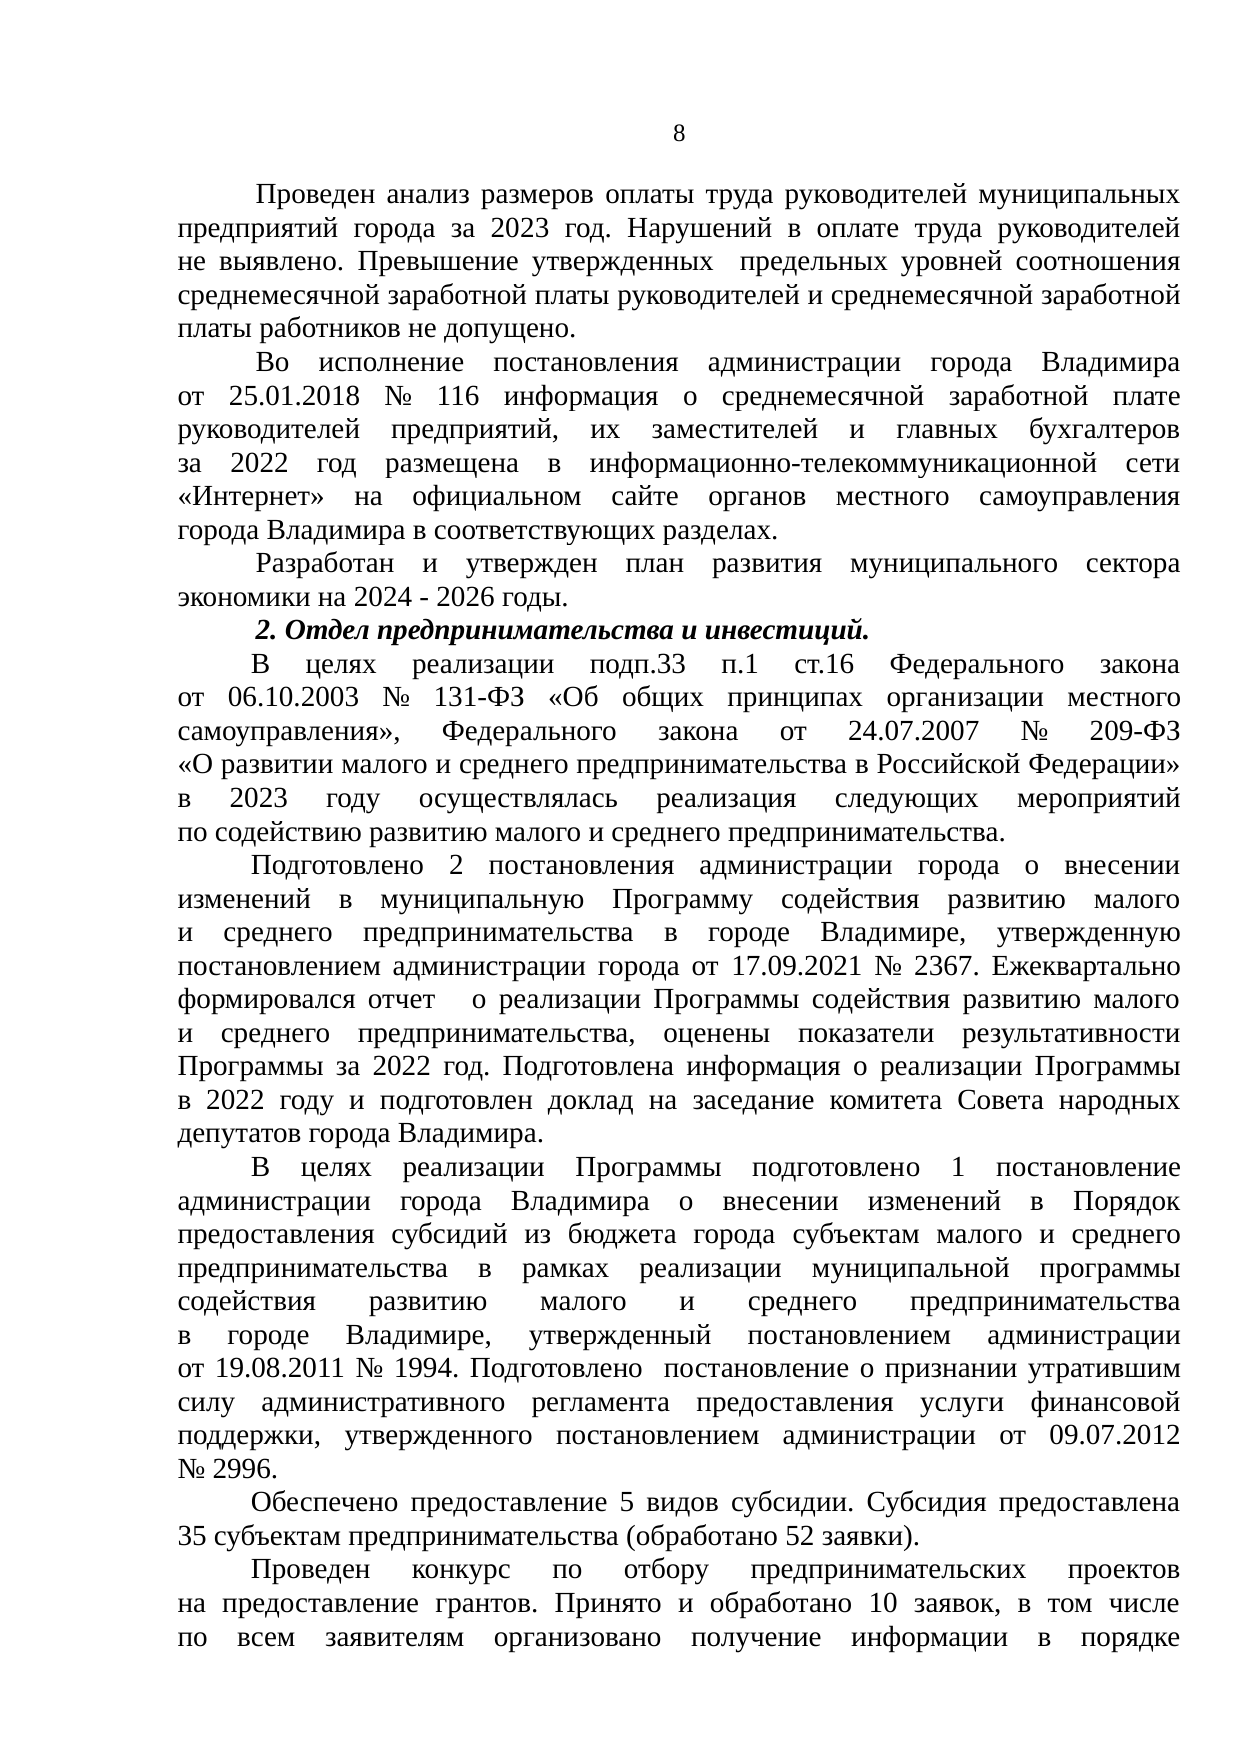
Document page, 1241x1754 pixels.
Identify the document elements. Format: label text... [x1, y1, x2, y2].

text В целях реализации Программы подготовлено 1 постановление администрации города Владимира о внесении изменений в Порядок предоставления субсидий из бюджета города субъектам малого и среднего предпринимательства в рамках реализации муниципальной программы содействия развитию малого и среднего предпринимательства в городе Владимире, утверждeнный постановлением администрации от 19.08.2011 № 1994. Подготовлено постановление о признании утратившим силу административного регламента предоставления услуги финансовой поддержки, утвержденного постановлением администрации от 09.07.2012 № 2996. [177, 1149, 1181, 1484]
text В целях реализации подп.33 п.1 ст.16 Федерального закона от 06.10.2003 № 131-ФЗ «Об общих принципах организации местного самоуправления», Федерального закона от 24.07.2007 № 209-ФЗ «О развитии малого и среднего предпринимательства в Российской Федерации» в 2023 году осуществлялась реализация следующих мероприятий по содействию развитию малого и среднего предпринимательства. [177, 646, 1181, 847]
text Проведен анализ размеров оплаты труда руководителей муниципальных предприятий города за 2023 год. Нарушений в оплате труда руководителей не выявлено. Превышение утвержденных предельных уровней соотношения среднемесячной заработной платы руководителей и среднемесячной заработной платы работников не допущено. [177, 176, 1181, 344]
text Проведен конкурс по отбору предпринимательских проектов на предоставление грантов. Принято и обработано 10 заявок, в том числе по всем заявителям организовано получение информации в порядке [177, 1552, 1181, 1652]
text Во исполнение постановления администрации города Владимира от 25.01.2018 № 116 информация о среднемесячной заработной плате руководителей предприятий, их заместителей и главных бухгалтеров за 2022 год размещена в информационно-телекоммуникационной сети «Интернет» на официальном сайте органов местного самоуправления города Владимира в соответствующих разделах. [177, 344, 1181, 545]
text 2. Отдел предпринимательства и инвестиций. [177, 612, 1181, 646]
text Подготовлено 2 постановления администрации города о внесении изменений в муниципальную Программу содействия развитию малого и среднего предпринимательства в городе Владимире, утвержденную постановлением администрации города от 17.09.2021 № 2367. Ежеквартально формировался отчет о реализации Программы содействия развитию малого и среднего предпринимательства, оценены показатели результативности Программы за 2022 год. Подготовлена информация о реализации Программы в 2022 году и подготовлен доклад на заседание комитета Совета народных депутатов города Владимира. [177, 847, 1181, 1149]
text Обеспечено предоставление 5 видов субсидии. Субсидия предоставлена 35 субъектам предпринимательства (обработано 52 заявки). [177, 1484, 1181, 1552]
text Разработан и утвержден план развития муниципального сектора экономики на 2024 - 2026 годы. [177, 545, 1181, 612]
